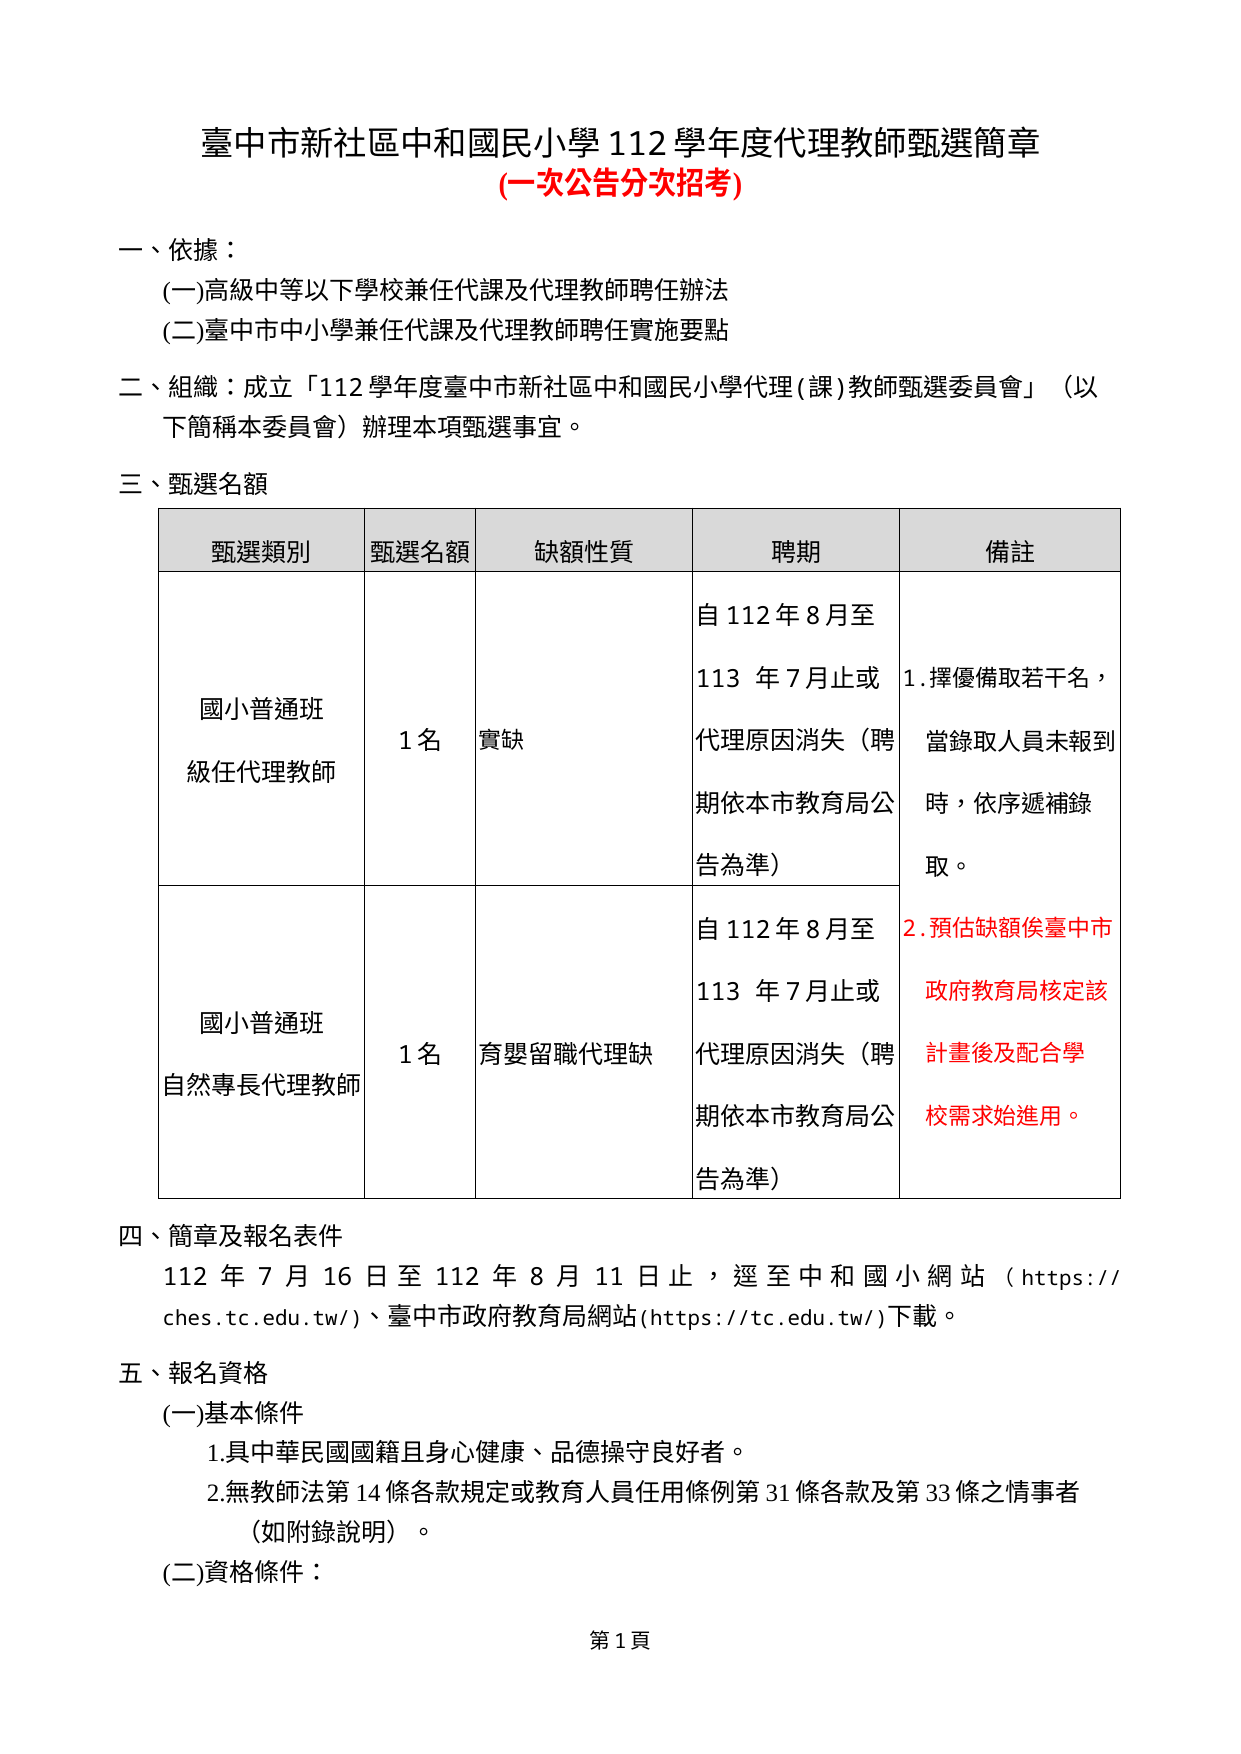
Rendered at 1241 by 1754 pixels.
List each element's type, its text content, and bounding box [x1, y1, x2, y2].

text 五、報名資格 [118, 1353, 1122, 1389]
table_cell 自112年8月至113 年7月止或代理原因消失（聘期依本市教育局公告為準） [693, 886, 899, 1198]
table_header 備註 [900, 509, 1120, 571]
text 2.無教師法第14條各款規定或教育人員任用條例第31條各款及第33條之情事者（如附錄說明）。 [207, 1473, 1122, 1549]
table_cell 1.擇優備取若干名，當錄取人員未報到時，依序遞補錄取。 2.預估缺額俟臺中市政府教育局核定該計畫後及配合學 校需求始進用。 [900, 572, 1120, 1198]
text (一)高級中等以下學校兼任代課及代理教師聘任辦法 [162, 271, 1122, 307]
table_cell 國小普通班 自然專長代理教師 [159, 886, 364, 1198]
text 112年7月16日至112年8月11日止，逕至中和國小網站（https://ches.tc.edu.tw/)、臺中市政府教育局網站(https://tc.edu.tw/)下載。 [162, 1256, 1122, 1332]
text 一、依據： [118, 231, 1122, 267]
table_header 甄選名額 [365, 509, 475, 571]
table_cell 1名 [365, 886, 475, 1198]
table_cell 實缺 [476, 572, 692, 885]
table_header 缺額性質 [476, 509, 692, 571]
table_header 甄選類別 [159, 509, 364, 571]
text 三、甄選名額 [118, 464, 1122, 501]
table_cell 1名 [365, 572, 475, 885]
text 臺中市新社區中和國民小學112學年度代理教師甄選簡章 [118, 100, 1122, 162]
table_cell 育嬰留職代理缺 [476, 886, 692, 1198]
table_cell 國小普通班 級任代理教師 [159, 572, 364, 885]
text 四、簡章及報名表件 [118, 1217, 1122, 1253]
text (二)資格條件： [162, 1552, 1122, 1588]
text (二)臺中市中小學兼任代課及代理教師聘任實施要點 [162, 310, 1122, 347]
text 二、組織：成立「112學年度臺中市新社區中和國民小學代理(課)教師甄選委員會」（以下簡稱本委員會）辦理本項甄選事宜。 [118, 367, 1122, 443]
text (一次公告分次招考) [118, 162, 1122, 203]
text 1.具中華民國國籍且身心健康、品德操守良好者。 [207, 1433, 1122, 1469]
table_header 聘期 [693, 509, 899, 571]
text (一)基本條件 [162, 1393, 1122, 1429]
table_cell 自112年8月至113 年7月止或代理原因消失（聘期依本市教育局公告為準） [693, 572, 899, 885]
